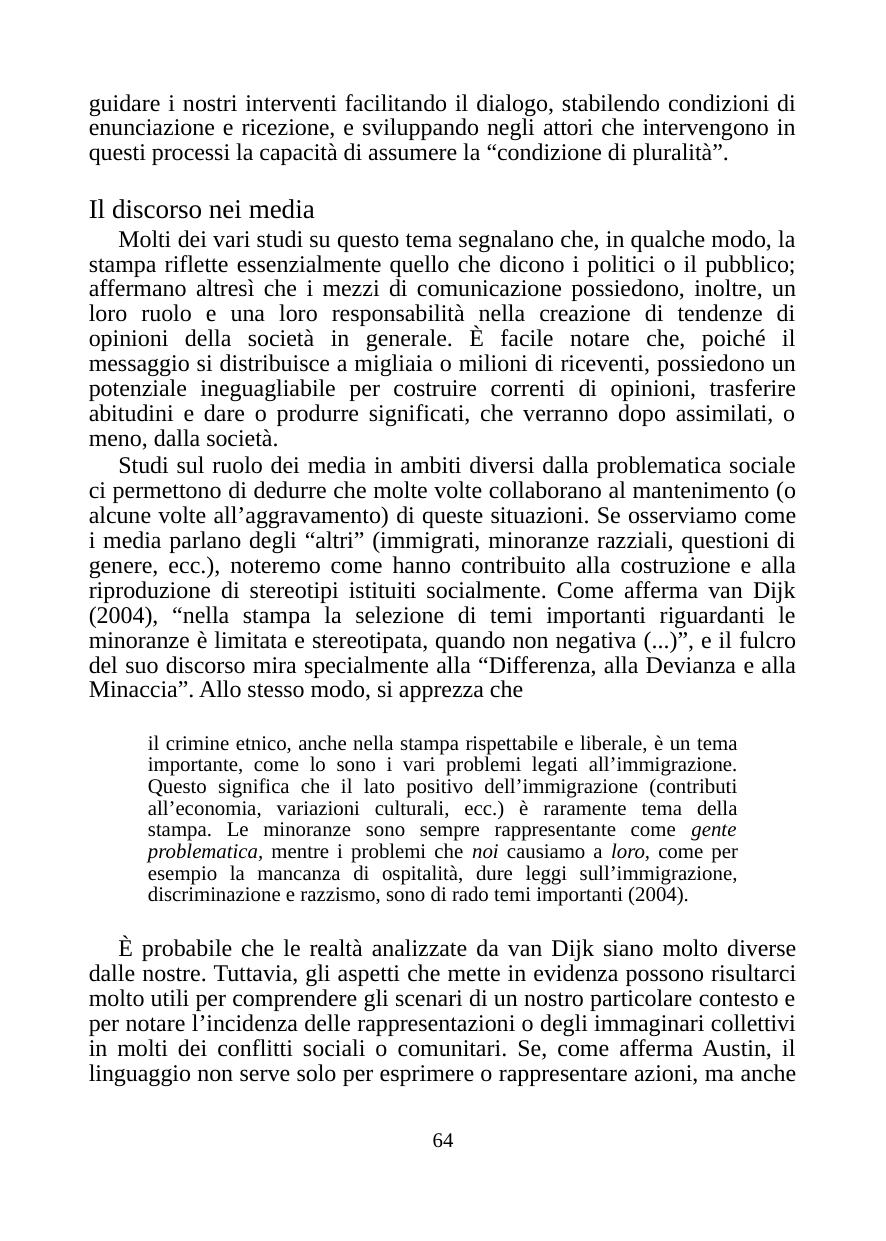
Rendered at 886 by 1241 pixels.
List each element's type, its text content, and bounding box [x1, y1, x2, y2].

text Molti dei vari studi su questo tema segnalano che, in qualche modo, la stampa riflette essenzialmente quello che dicono i politici o il pubblico; affermano altresì che i mezzi di comunicazione possiedono, inoltre, un loro ruolo e una loro responsabilità nella creazione di tendenze di opinioni della società in generale. È facile notare che, poiché il messaggio si distribuisce a migliaia o milioni di riceventi, possiedono un potenziale ineguagliabile per costruire correnti di opinioni, trasferire abitudini e dare o produrre significati, che verranno dopo assimilati, o meno, dalla società. [88, 225, 797, 451]
text È probabile che le realtà analizzate da van Dijk siano molto diverse dalle nostre. Tuttavia, gli aspetti che mette in evidenza possono risultarci molto utili per comprendere gli scenari di un nostro particolare contesto e per notare l’incidenza delle rappresentazioni o degli immaginari collettivi in molti dei conflitti sociali o comunitari. Se, come afferma Austin, il linguaggio non serve solo per esprimere o rappresentare azioni, ma anche [88, 934, 797, 1086]
text guidare i nostri interventi facilitando il dialogo, stabilendo condizioni di enunciazione e ricezione, e sviluppando negli attori che intervengono in questi processi la capacità di assumere la “condizione di pluralità”. [88, 88, 797, 166]
text Studi sul ruolo dei media in ambiti diversi dalla problematica sociale ci permettono di dedurre che molte volte collaborano al mantenimento (o alcune volte all’aggravamento) di queste situazioni. Se osserviamo come i media parlano degli “altri” (immigrati, minoranze razziali, questioni di genere, ecc.), noteremo come hanno contribuito alla costruzione e alla riproduzione di stereotipi istituiti socialmente. Come afferma van Dijk (2004), “nella stampa la selezione di temi importanti riguardanti le minoranze è limitata e stereotipata, quando non negativa (...)”, e il fulcro del suo discorso mira specialmente alla “Differenza, alla Devianza e alla Minaccia”. Allo stesso modo, si apprezza che [88, 451, 797, 703]
subtitle Il discorso nei media [88, 193, 797, 225]
text il crimine etnico, anche nella stampa rispettabile e liberale, è un tema importante, come lo sono i vari problemi legati all’immigrazione. Questo significa che il lato positivo dell’immigrazione (contributi all’economia, variazioni culturali, ecc.) è raramente tema della stampa. Le minoranze sono sempre rappresentante come gente problematica, mentre i problemi che noi causiamo a loro, come per esempio la mancanza di ospitalità, dure leggi sull’immigrazione, discriminazione e razzismo, sono di rado temi importanti (2004). [148, 731, 738, 906]
